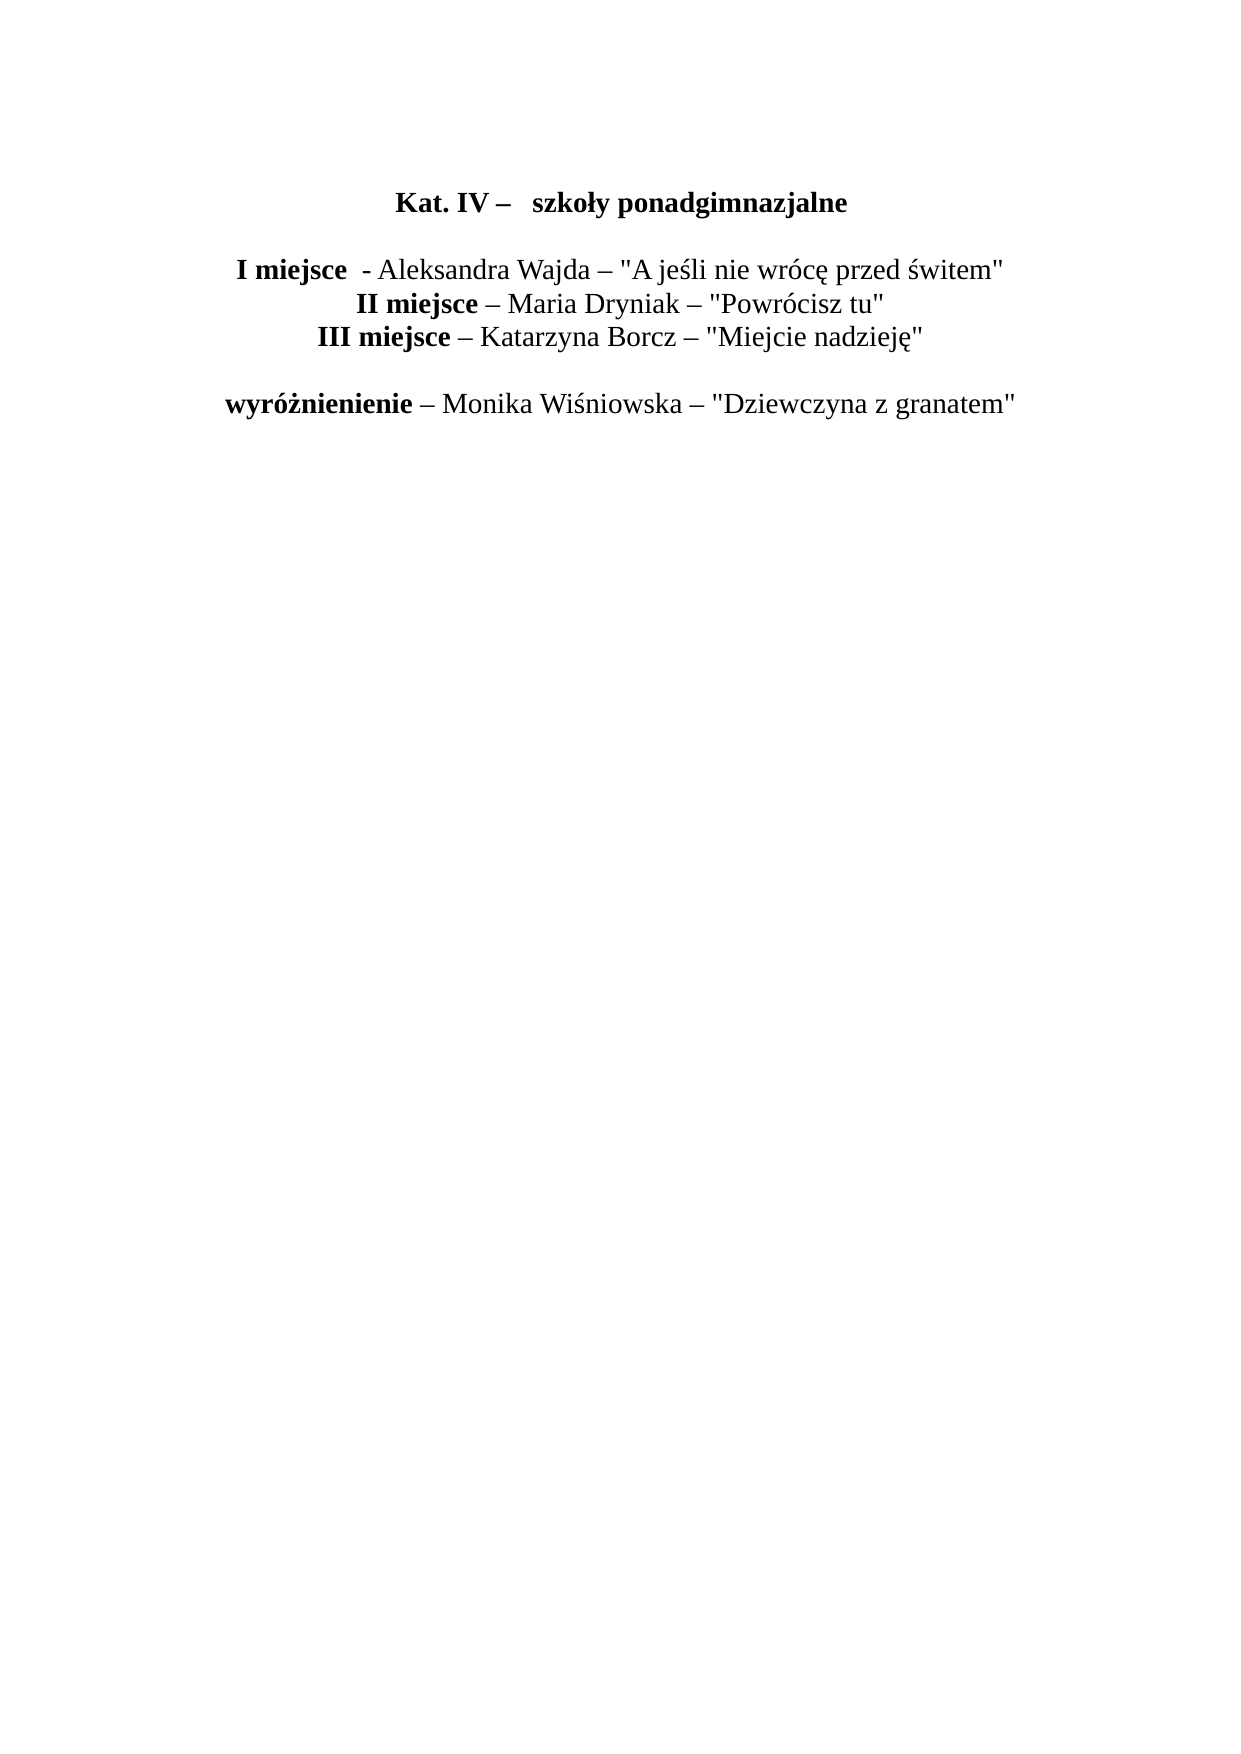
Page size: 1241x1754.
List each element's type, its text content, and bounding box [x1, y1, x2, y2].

text Kat. IV – szkoły ponadgimnazjalne [118, 185, 1122, 219]
text I miejsce - Aleksandra Wajda – "A jeśli nie wrócę przed świtem" [118, 252, 1122, 286]
text II miejsce – Maria Dryniak – "Powrócisz tu" [118, 286, 1122, 319]
text III miejsce – Katarzyna Borcz – "Miejcie nadzieję" [118, 319, 1122, 353]
text wyróżnienienie – Monika Wiśniowska – "Dziewczyna z granatem" [118, 386, 1122, 420]
